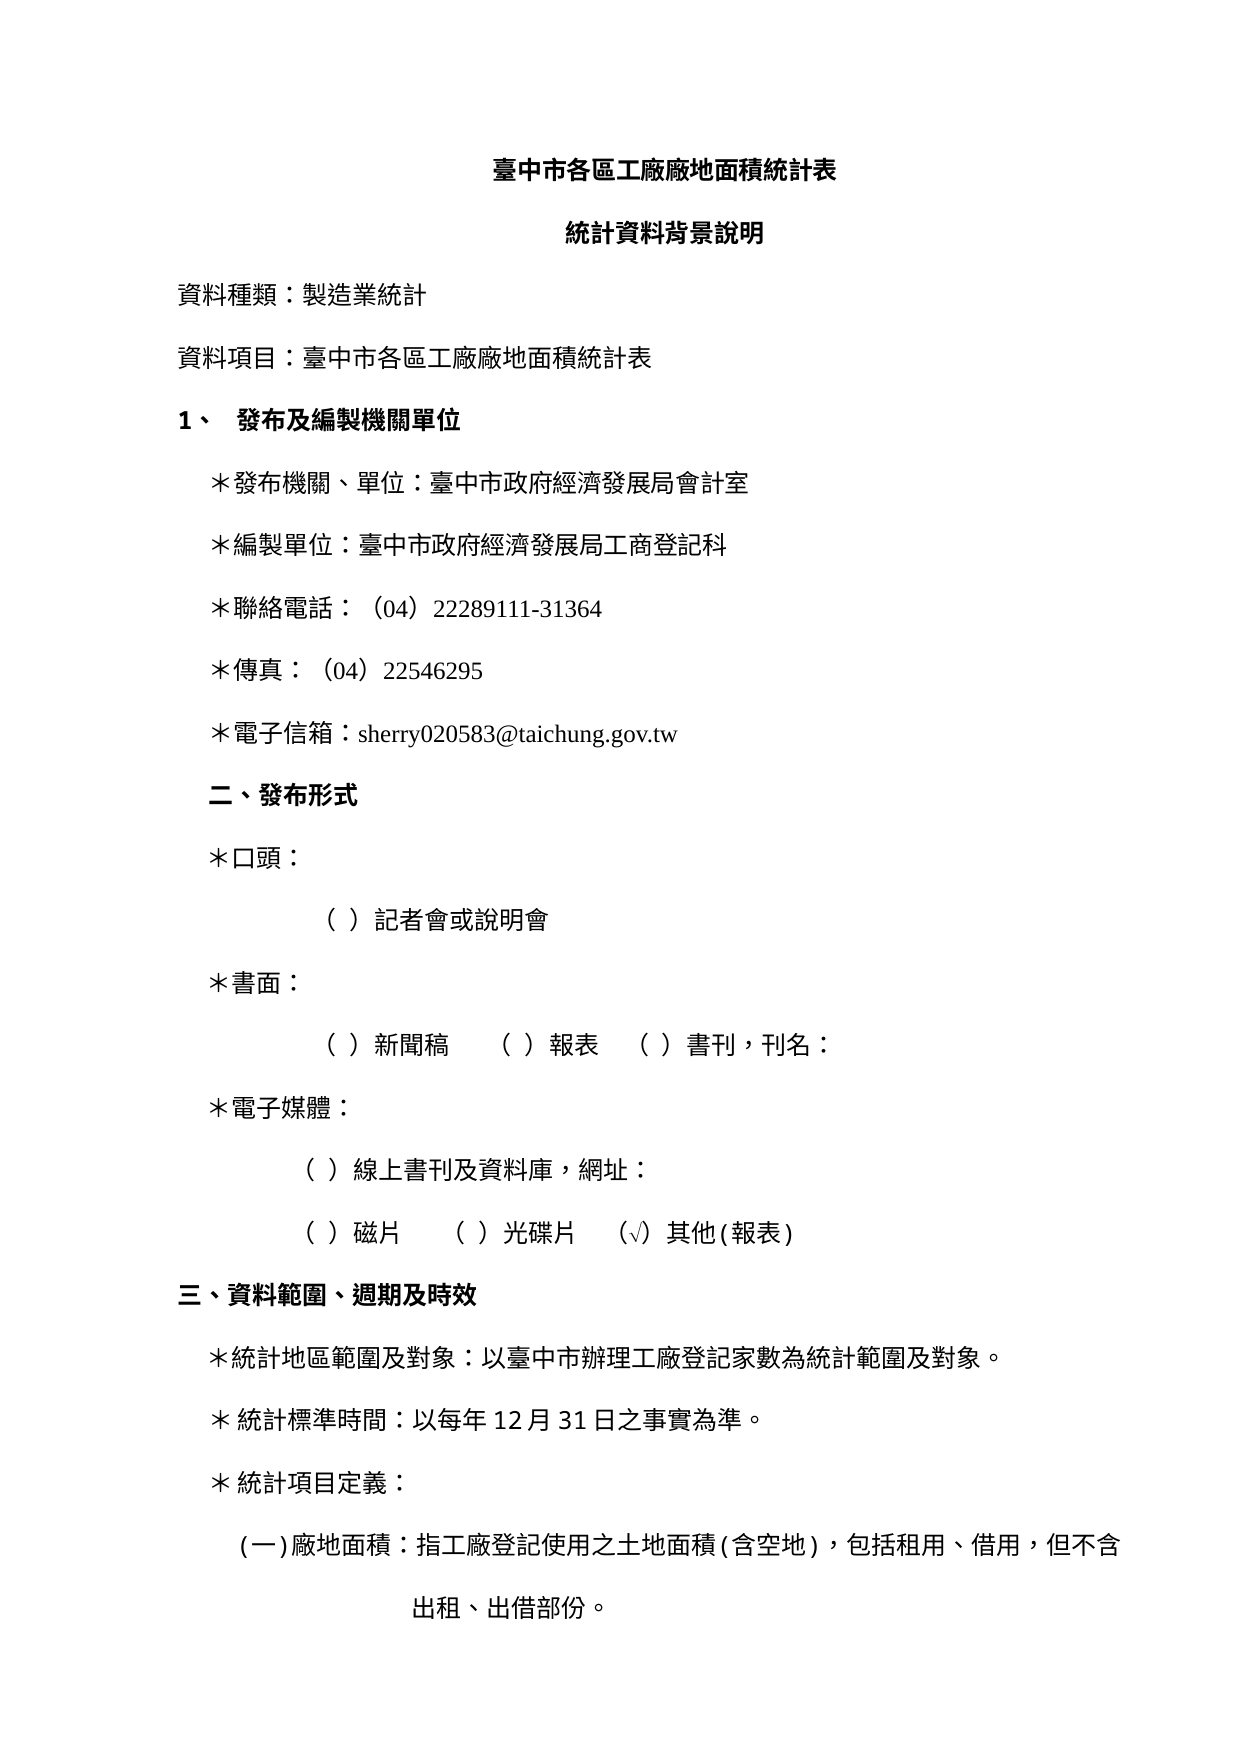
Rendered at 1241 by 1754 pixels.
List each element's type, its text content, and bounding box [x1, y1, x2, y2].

text ＊編製單位：臺中市政府經濟發展局工商登記科 [208, 502, 1122, 564]
text （ ）磁片 （ ）光碟片 （）其他(報表) [278, 1189, 1156, 1252]
text ＊電子媒體： [177, 1064, 1122, 1127]
text 三、資料範圍、週期及時效 [177, 1252, 1122, 1314]
text ＊傳真：（04）22546295 [208, 627, 1122, 689]
list 統計標準時間：以每年12月31日之事實為準。 [208, 1377, 1122, 1439]
text （ ）線上書刊及資料庫，網址： [278, 1127, 1156, 1189]
text 資料種類：製造業統計 [177, 252, 1122, 314]
list 發布及編製機關單位 [177, 377, 1122, 439]
list 統計項目定義： [208, 1439, 1122, 1502]
text ＊聯絡電話：（04）22289111-31364 [208, 564, 1122, 627]
text ＊口頭： [177, 814, 1122, 877]
text 臺中市各區工廠廠地面積統計表 [208, 127, 1122, 189]
text （ ）記者會或說明會 [177, 877, 1122, 939]
text (一)廠地面積：指工廠登記使用之土地面積(含空地)，包括租用、借用，但不含出租、出借部份。 [236, 1502, 1122, 1627]
text ＊統計地區範圍及對象：以臺中市辦理工廠登記家數為統計範圍及對象。 [206, 1314, 1122, 1377]
text 統計資料背景說明 [208, 189, 1122, 252]
text ＊電子信箱：sherry020583@taichung.gov.tw [208, 689, 1122, 752]
text 資料項目：臺中市各區工廠廠地面積統計表 [177, 314, 1122, 377]
text （ ）新聞稿 （ ）報表 （ ）書刊，刊名： [177, 1002, 1122, 1064]
text 二、發布形式 [208, 752, 1122, 814]
text ＊發布機關、單位：臺中市政府經濟發展局會計室 [208, 439, 1122, 502]
text ＊書面： [177, 939, 1122, 1002]
